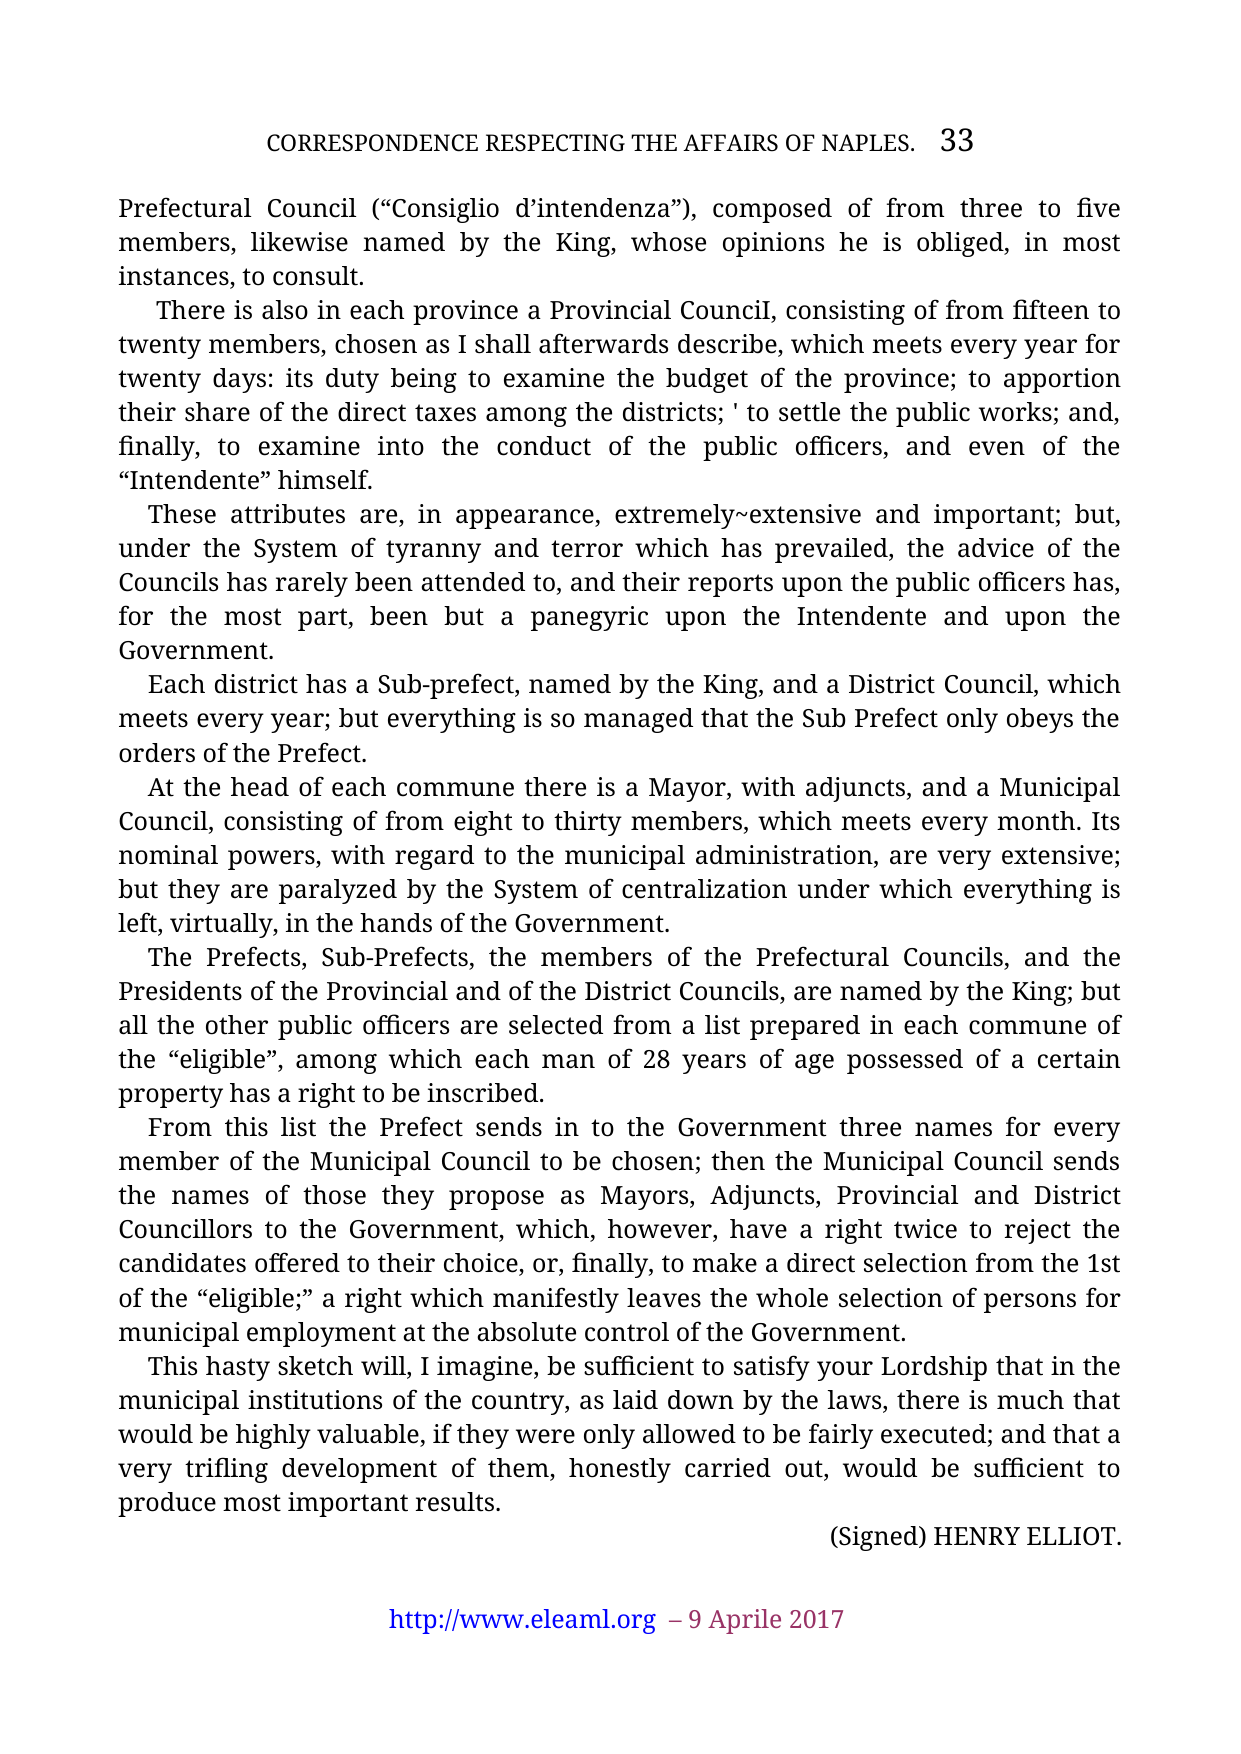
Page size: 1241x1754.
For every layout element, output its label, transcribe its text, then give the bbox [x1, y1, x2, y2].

text This hasty sketch will, I imagine, be sufficient to satisfy your Lordship that in the municipal institutions of the country, as laid down by the laws, there is much that would be highly valuable, if they were only allowed to be fairly executed; and that a very trifling development of them, honestly carried out, would be sufficient to produce most important results. [118, 1348, 1122, 1519]
text At the head of each commune there is a Mayor, with adjuncts, and a Municipal Council, consisting of from eight to thirty members, which meets every month. Its nominal powers, with regard to the municipal administration, are very extensive; but they are paralyzed by the System of centralization under which everything is left, virtually, in the hands of the Government. [118, 769, 1122, 939]
text The Prefects, Sub-Prefects, the members of the Prefectural Councils, and the Presidents of the Provincial and of the District Councils, are named by the King; but all the other public officers are selected from a list prepared in each commune of the “eligible”, among which each man of 28 years of age possessed of a certain property has a right to be inscribed. [118, 939, 1122, 1110]
text There is also in each province a Provincial CounciI, consisting of from fifteen to twenty members, chosen as I shall afterwards describe, which meets every year for twenty days: its duty being to examine the budget of the province; to apportion their share of the direct taxes among the districts; ' to settle the public works; and, finally, to examine into the conduct of the public officers, and even of the “Intendente” himself. [118, 292, 1122, 497]
text Each district has a Sub-prefect, named by the King, and a District Council, which meets every year; but everything is so managed that the Sub Prefect only obeys the orders of the Prefect. [118, 667, 1122, 769]
text From this list the Prefect sends in to the Government three names for every member of the Municipal Council to be chosen; then the Municipal Council sends the names of those they propose as Mayors, Adjuncts, Provincial and District Councillors to the Government, which, however, have a right twice to reject the candidates offered to their choice, or, finally, to make a direct selection from the 1st of the “eligible;” a right which manifestly leaves the whole selection of persons for municipal employment at the absolute control of the Government. [118, 1110, 1122, 1348]
text Prefectural Council (“Consiglio d’intendenza”), composed of from three to five members, likewise named by the King, whose opinions he is obliged, in most instances, to consult. [118, 190, 1122, 292]
text These attributes are, in appearance, extremely~extensive and important; but, under the System of tyranny and terror which has prevailed, the advice of the Councils has rarely been attended to, and their reports upon the public officers has, for the most part, been but a panegyric upon the Intendente and upon the Government. [118, 497, 1122, 667]
text (Signed) HENRY ELLIOT. [118, 1519, 1122, 1553]
